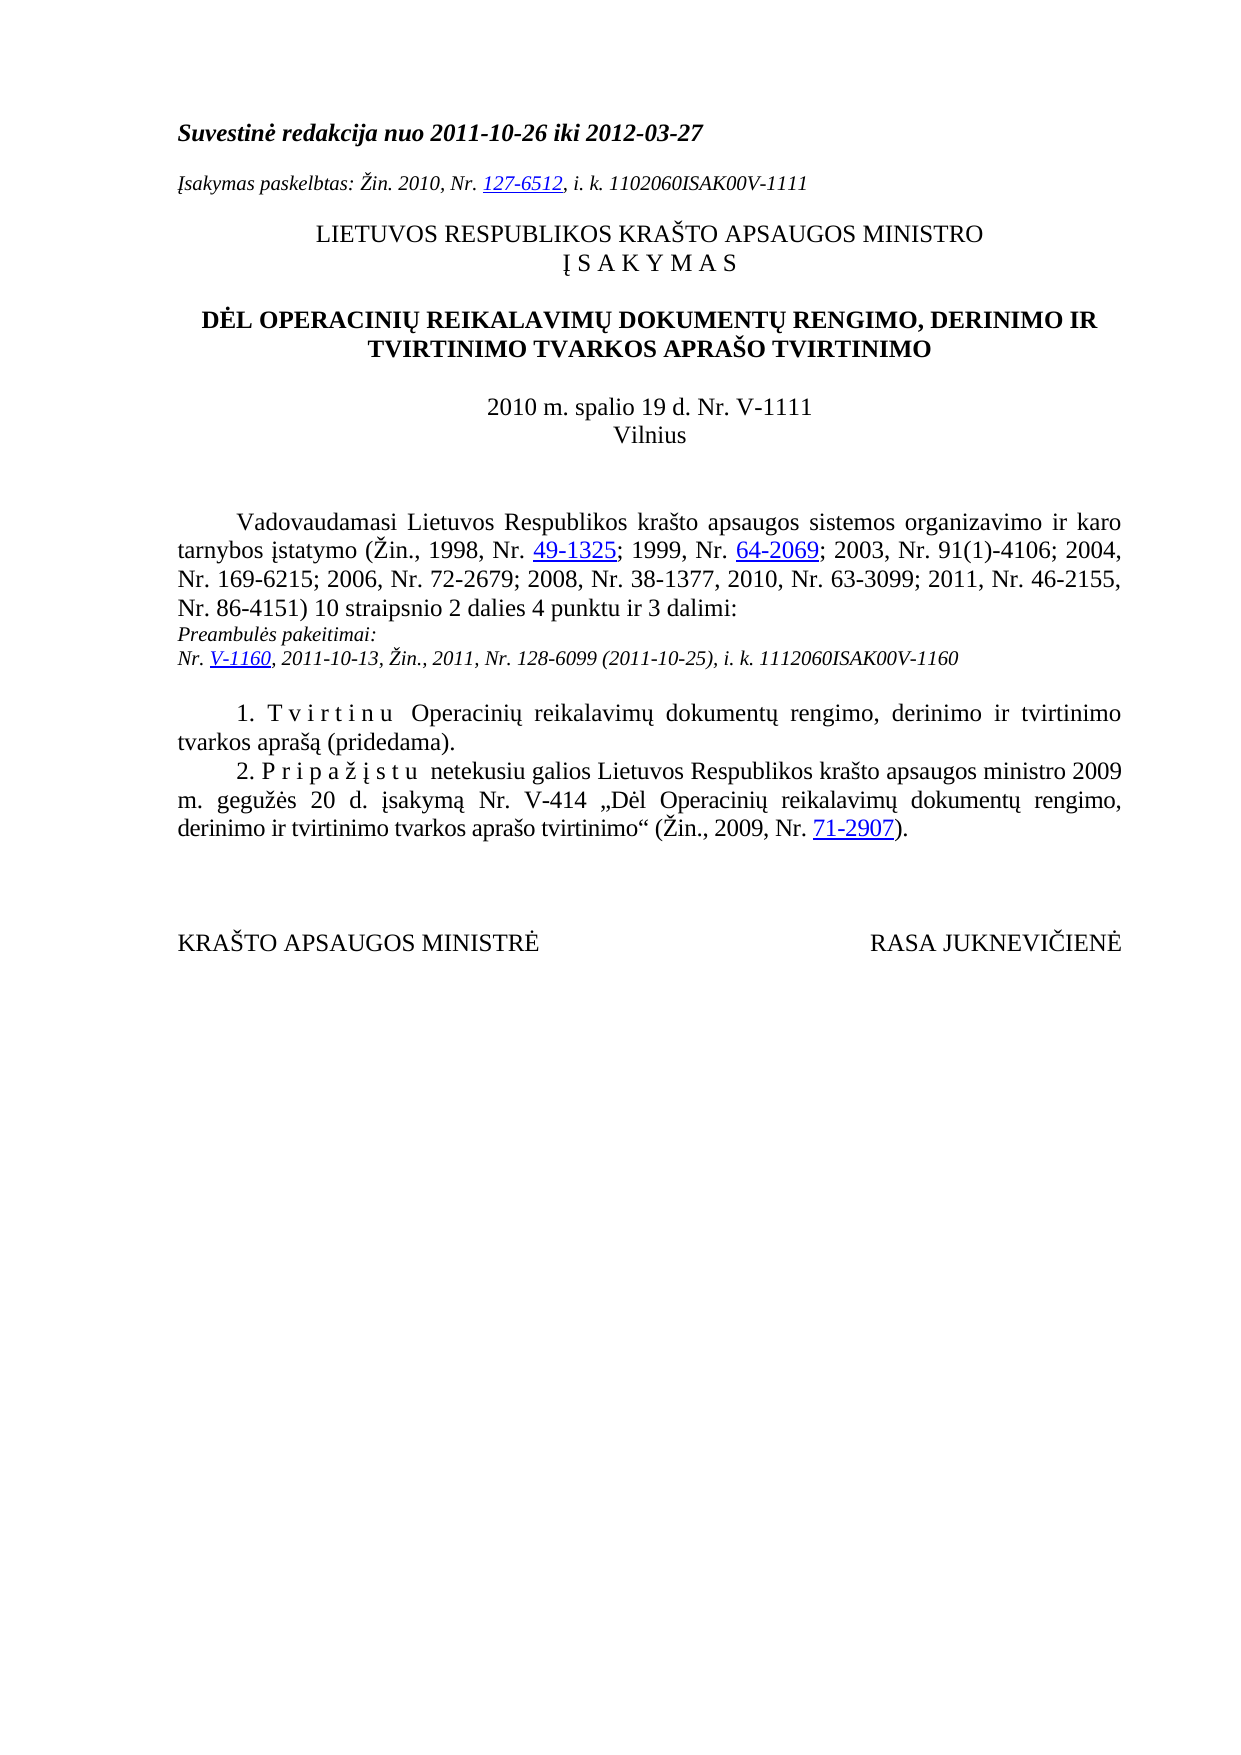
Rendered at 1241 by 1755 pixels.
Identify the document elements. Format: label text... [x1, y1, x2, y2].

text Preambulės pakeitimai: [177, 622, 1122, 646]
text Įsakymas paskelbtas: Žin. 2010, Nr. 127-6512, i. k. 1102060ISAK00V-1111 [177, 171, 1122, 195]
text Nr. V-1160, 2011-10-13, Žin., 2011, Nr. 128-6099 (2011-10-25), i. k. 1112060ISAK00V-1160 [177, 646, 1122, 670]
text ĮSAKYMAS [177, 248, 1122, 277]
text Vilnius [177, 420, 1122, 449]
text LIETUVOS RESPUBLIKOS KRAŠTO APSAUGOS MINISTRO [177, 219, 1122, 248]
text DĖL OPERACINIŲ REIKALAVIMŲ DOKUMENTŲ RENGIMO, DERINIMO IR TVIRTINIMO TVARKOS APRAŠO TVIRTINIMO [177, 305, 1122, 363]
text 2010 m. spalio 19 d. Nr. V-1111 [177, 392, 1122, 420]
text 2. Pripažįstu netekusiu galios Lietuvos Respublikos krašto apsaugos ministro 2009 m. gegužės 20 d. įsakymą Nr. V-414 „Dėl Operacinių reikalavimų dokumentų rengimo, derinimo ir tvirtinimo tvarkos aprašo tvirtinimo“ (Žin., 2009, Nr. 71-2907). [177, 756, 1122, 842]
text 1. Tvirtinu Operacinių reikalavimų dokumentų rengimo, derinimo ir tvirtinimo tvarkos aprašą (pridedama). [177, 698, 1122, 756]
text Krašto apsaugos ministrė Rasa Juknevičienė [177, 928, 1122, 957]
text Vadovaudamasi Lietuvos Respublikos krašto apsaugos sistemos organizavimo ir karo tarnybos įstatymo (Žin., 1998, Nr. 49-1325; 1999, Nr. 64-2069; 2003, Nr. 91(1)-4106; 2004, Nr. 169-6215; 2006, Nr. 72-2679; 2008, Nr. 38-1377, 2010, Nr. 63-3099; 2011, Nr. 46-2155, Nr. 86-4151) 10 straipsnio 2 dalies 4 punktu ir 3 dalimi: [177, 507, 1122, 622]
text Suvestinė redakcija nuo 2011-10-26 iki 2012-03-27 [177, 118, 1122, 147]
